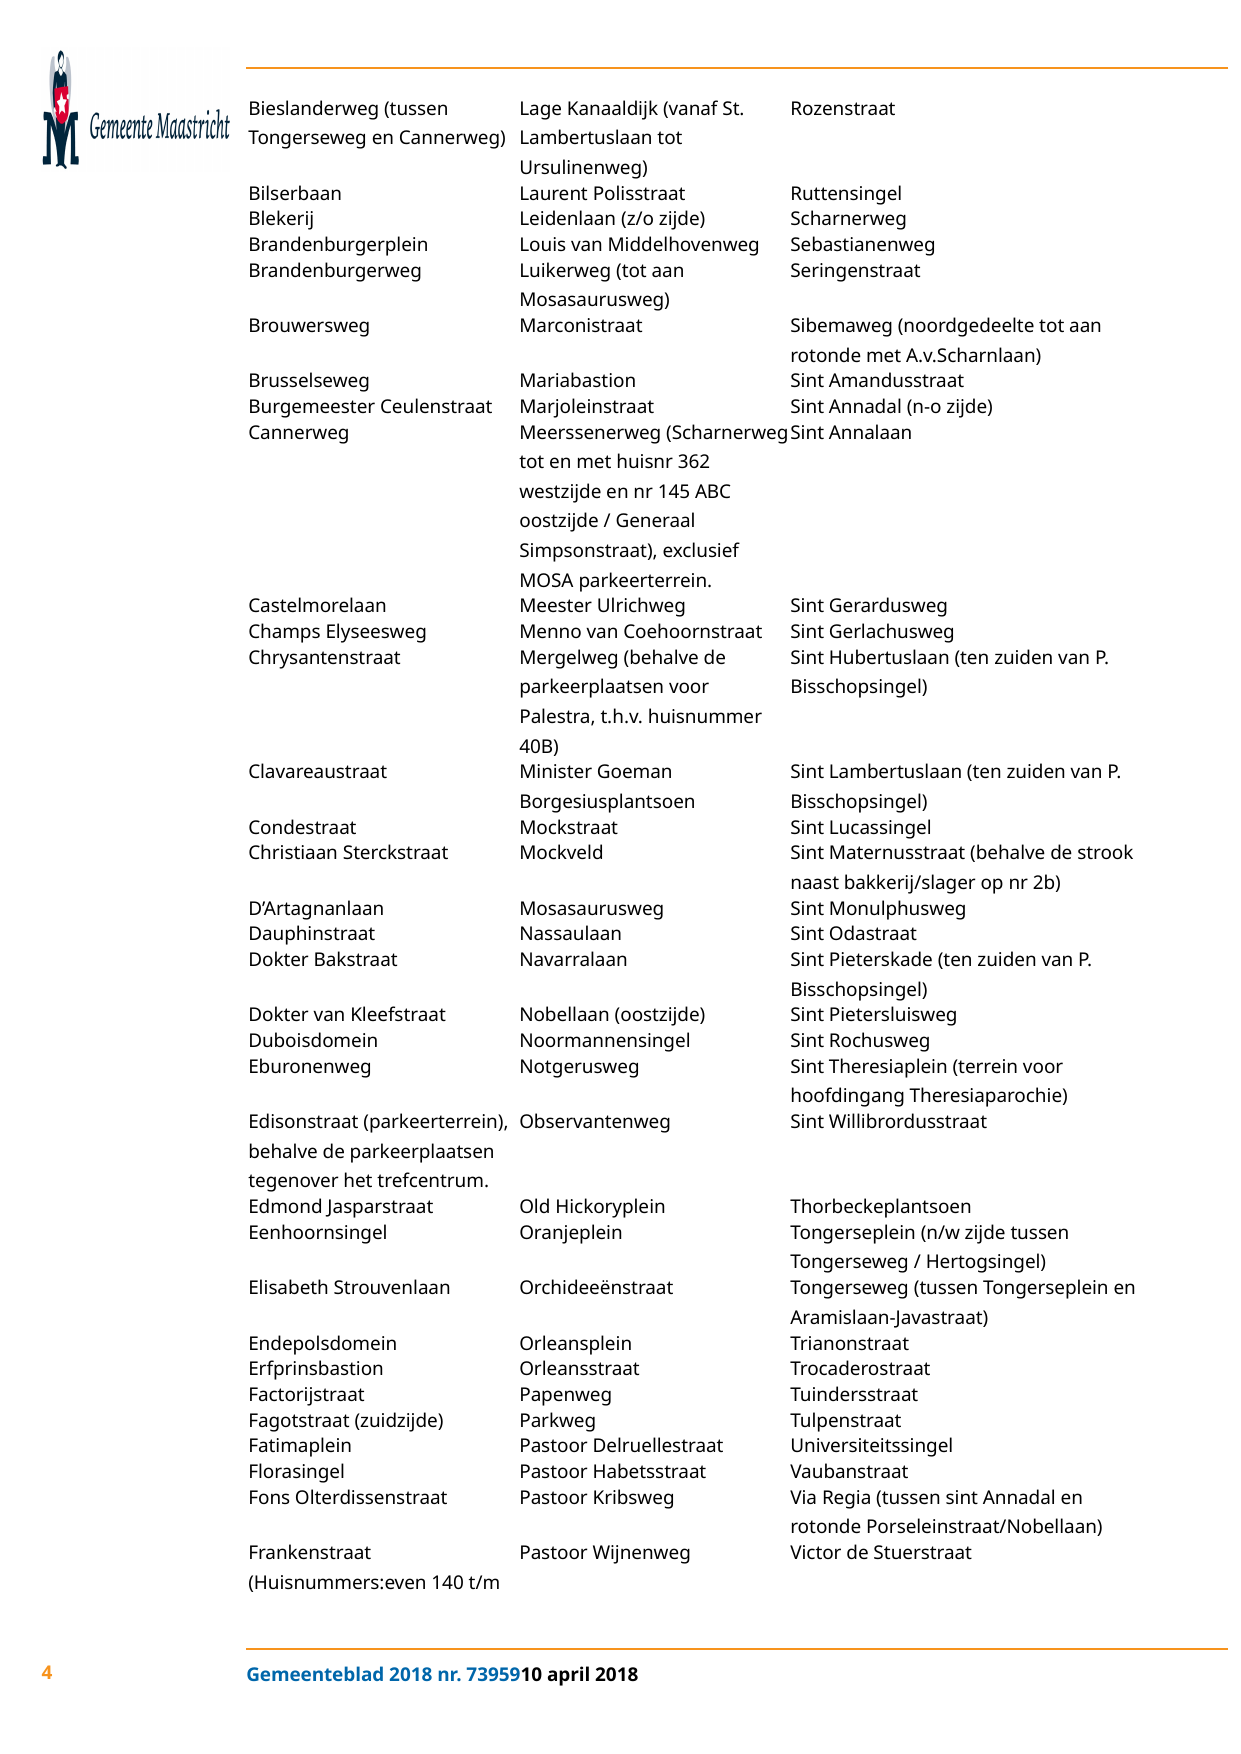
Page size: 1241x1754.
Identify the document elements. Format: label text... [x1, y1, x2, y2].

table_cell Nassaulaan [519, 921, 790, 946]
table_cell Mosasaurusweg [519, 895, 790, 921]
table_cell Brandenburgerplein [248, 231, 519, 257]
table_cell Sint Gerardusweg [790, 593, 1152, 618]
table_cell Luikerweg (tot aan Mosasaurusweg) [519, 257, 790, 312]
table_cell Mockstraat [519, 814, 790, 839]
table_cell Sint Lambertuslaan (ten zuiden van P. Bisschopsingel) [790, 759, 1152, 814]
table_cell Eburonenweg [248, 1053, 519, 1108]
table_cell Papenweg [519, 1381, 790, 1407]
table_cell Edmond Jasparstraat [248, 1193, 519, 1219]
table_cell Sint Annadal (n-o zijde) [790, 393, 1152, 419]
table_cell Fatimaplein [248, 1433, 519, 1458]
table_cell Leidenlaan (z/o zijde) [519, 205, 790, 231]
table_cell Trocaderostraat [790, 1355, 1152, 1381]
table_cell Tuindersstraat [790, 1381, 1152, 1407]
table_cell Mariabastion [519, 368, 790, 393]
table_cell Pastoor Habetsstraat [519, 1458, 790, 1484]
table_cell Sint Maternusstraat (behalve de strook naast bakkerij/slager op nr 2b) [790, 840, 1152, 895]
table_cell Clavareaustraat [248, 759, 519, 814]
table_cell Sint Hubertuslaan (ten zuiden van P. Bisschopsingel) [790, 644, 1152, 758]
table_cell Dokter van Kleefstraat [248, 1002, 519, 1027]
table_cell Sint Amandusstraat [790, 368, 1152, 393]
table_cell Victor de Stuerstraat [790, 1539, 1152, 1595]
table_cell Sint Lucassingel [790, 814, 1152, 839]
table_cell Sibemaweg (noordgedeelte tot aan rotonde met A.v.Scharnlaan) [790, 312, 1152, 367]
table_cell Sint Rochusweg [790, 1028, 1152, 1053]
table_cell Menno van Coehoornstraat [519, 618, 790, 644]
table_cell Fagotstraat (zuidzijde) [248, 1407, 519, 1433]
table_cell Vaubanstraat [790, 1458, 1152, 1484]
table_cell Notgerusweg [519, 1053, 790, 1108]
table_cell Thorbeckeplantsoen [790, 1193, 1152, 1219]
table_cell Seringenstraat [790, 257, 1152, 312]
table_cell Nobellaan (oostzijde) [519, 1002, 790, 1027]
table_cell Pastoor Wijnenweg [519, 1539, 790, 1595]
table_cell Sint Pieterskade (ten zuiden van P. Bisschopsingel) [790, 946, 1152, 1002]
table_cell Via Regia (tussen sint Annadal en rotonde Porseleinstraat/Nobellaan) [790, 1484, 1152, 1539]
table_cell Mergelweg (behalve de parkeerplaatsen voor Palestra, t.h.v. huisnummer 40B) [519, 644, 790, 758]
table_cell Tongerseweg (tussen Tongerseplein en Aramislaan-Javastraat) [790, 1274, 1152, 1330]
table_cell Edisonstraat (parkeerterrein), behalve de parkeerplaatsen tegenover het trefcentrum. [248, 1109, 519, 1193]
table_cell Brusselseweg [248, 368, 519, 393]
picture [41, 47, 231, 172]
table_cell Old Hickoryplein [519, 1193, 790, 1219]
table_cell Pastoor Kribsweg [519, 1484, 790, 1539]
table_cell Scharnerweg [790, 205, 1152, 231]
table_cell Erfprinsbastion [248, 1355, 519, 1381]
table_cell Blekerij [248, 205, 519, 231]
table_cell Bilserbaan [248, 180, 519, 205]
table_cell Christiaan Sterckstraat [248, 840, 519, 895]
table_cell Sint Theresiaplein (terrein voor hoofdingang Theresiaparochie) [790, 1053, 1152, 1108]
table_cell Sint Gerlachusweg [790, 618, 1152, 644]
table_cell Meester Ulrichweg [519, 593, 790, 618]
table_cell Orchideeënstraat [519, 1274, 790, 1330]
table_cell Meerssenerweg (Scharnerweg tot en met huisnr 362 westzijde en nr 145 ABC oostzijde / Generaal Simpsonstraat), exclusief MOSA parkeerterrein. [519, 419, 790, 593]
table_cell Sebastianenweg [790, 231, 1152, 257]
table_cell Minister Goeman Borgesiusplantsoen [519, 759, 790, 814]
table_cell Rozenstraat [790, 95, 1152, 180]
table_cell Observantenweg [519, 1109, 790, 1193]
table_cell Universiteitssingel [790, 1433, 1152, 1458]
table_cell Elisabeth Strouvenlaan [248, 1274, 519, 1330]
table_cell Burgemeester Ceulenstraat [248, 393, 519, 419]
table_cell Frankenstraat (Huisnummers:even 140 t/m [248, 1539, 519, 1595]
table_cell Duboisdomein [248, 1028, 519, 1053]
table_cell Marconistraat [519, 312, 790, 367]
table_cell Orleansplein [519, 1330, 790, 1355]
table_cell Marjoleinstraat [519, 393, 790, 419]
table_cell Cannerweg [248, 419, 519, 593]
table_cell Navarralaan [519, 946, 790, 1002]
table_cell Oranjeplein [519, 1219, 790, 1274]
table_cell Endepolsdomein [248, 1330, 519, 1355]
table_cell Ruttensingel [790, 180, 1152, 205]
table_cell Dokter Bakstraat [248, 946, 519, 1002]
table_cell Tulpenstraat [790, 1407, 1152, 1433]
table_cell Florasingel [248, 1458, 519, 1484]
table_cell Sint Willibrordusstraat [790, 1109, 1152, 1193]
table_cell Mockveld [519, 840, 790, 895]
table_cell D’Artagnanlaan [248, 895, 519, 921]
table_cell Sint Monulphusweg [790, 895, 1152, 921]
table_cell Sint Odastraat [790, 921, 1152, 946]
table_cell Sint Annalaan [790, 419, 1152, 593]
table_cell Louis van Middelhovenweg [519, 231, 790, 257]
table_cell Brandenburgerweg [248, 257, 519, 312]
table_cell Laurent Polisstraat [519, 180, 790, 205]
table_cell Fons Olterdissenstraat [248, 1484, 519, 1539]
table_cell Sint Pietersluisweg [790, 1002, 1152, 1027]
table_cell Bieslanderweg (tussen Tongerseweg en Cannerweg) [248, 95, 519, 180]
table_cell Trianonstraat [790, 1330, 1152, 1355]
table_cell Pastoor Delruellestraat [519, 1433, 790, 1458]
table_cell Parkweg [519, 1407, 790, 1433]
table_cell Factorijstraat [248, 1381, 519, 1407]
table_cell Champs Elyseesweg [248, 618, 519, 644]
table_cell Noormannensingel [519, 1028, 790, 1053]
table_cell Castelmorelaan [248, 593, 519, 618]
table_cell Dauphinstraat [248, 921, 519, 946]
table_cell Brouwersweg [248, 312, 519, 367]
table_cell Condestraat [248, 814, 519, 839]
table_cell Chrysantenstraat [248, 644, 519, 758]
table_cell Orleansstraat [519, 1355, 790, 1381]
table_cell Eenhoornsingel [248, 1219, 519, 1274]
table_cell Tongerseplein (n/w zijde tussen Tongerseweg / Hertogsingel) [790, 1219, 1152, 1274]
table_cell Lage Kanaaldijk (vanaf St. Lambertuslaan tot Ursulinenweg) [519, 95, 790, 180]
